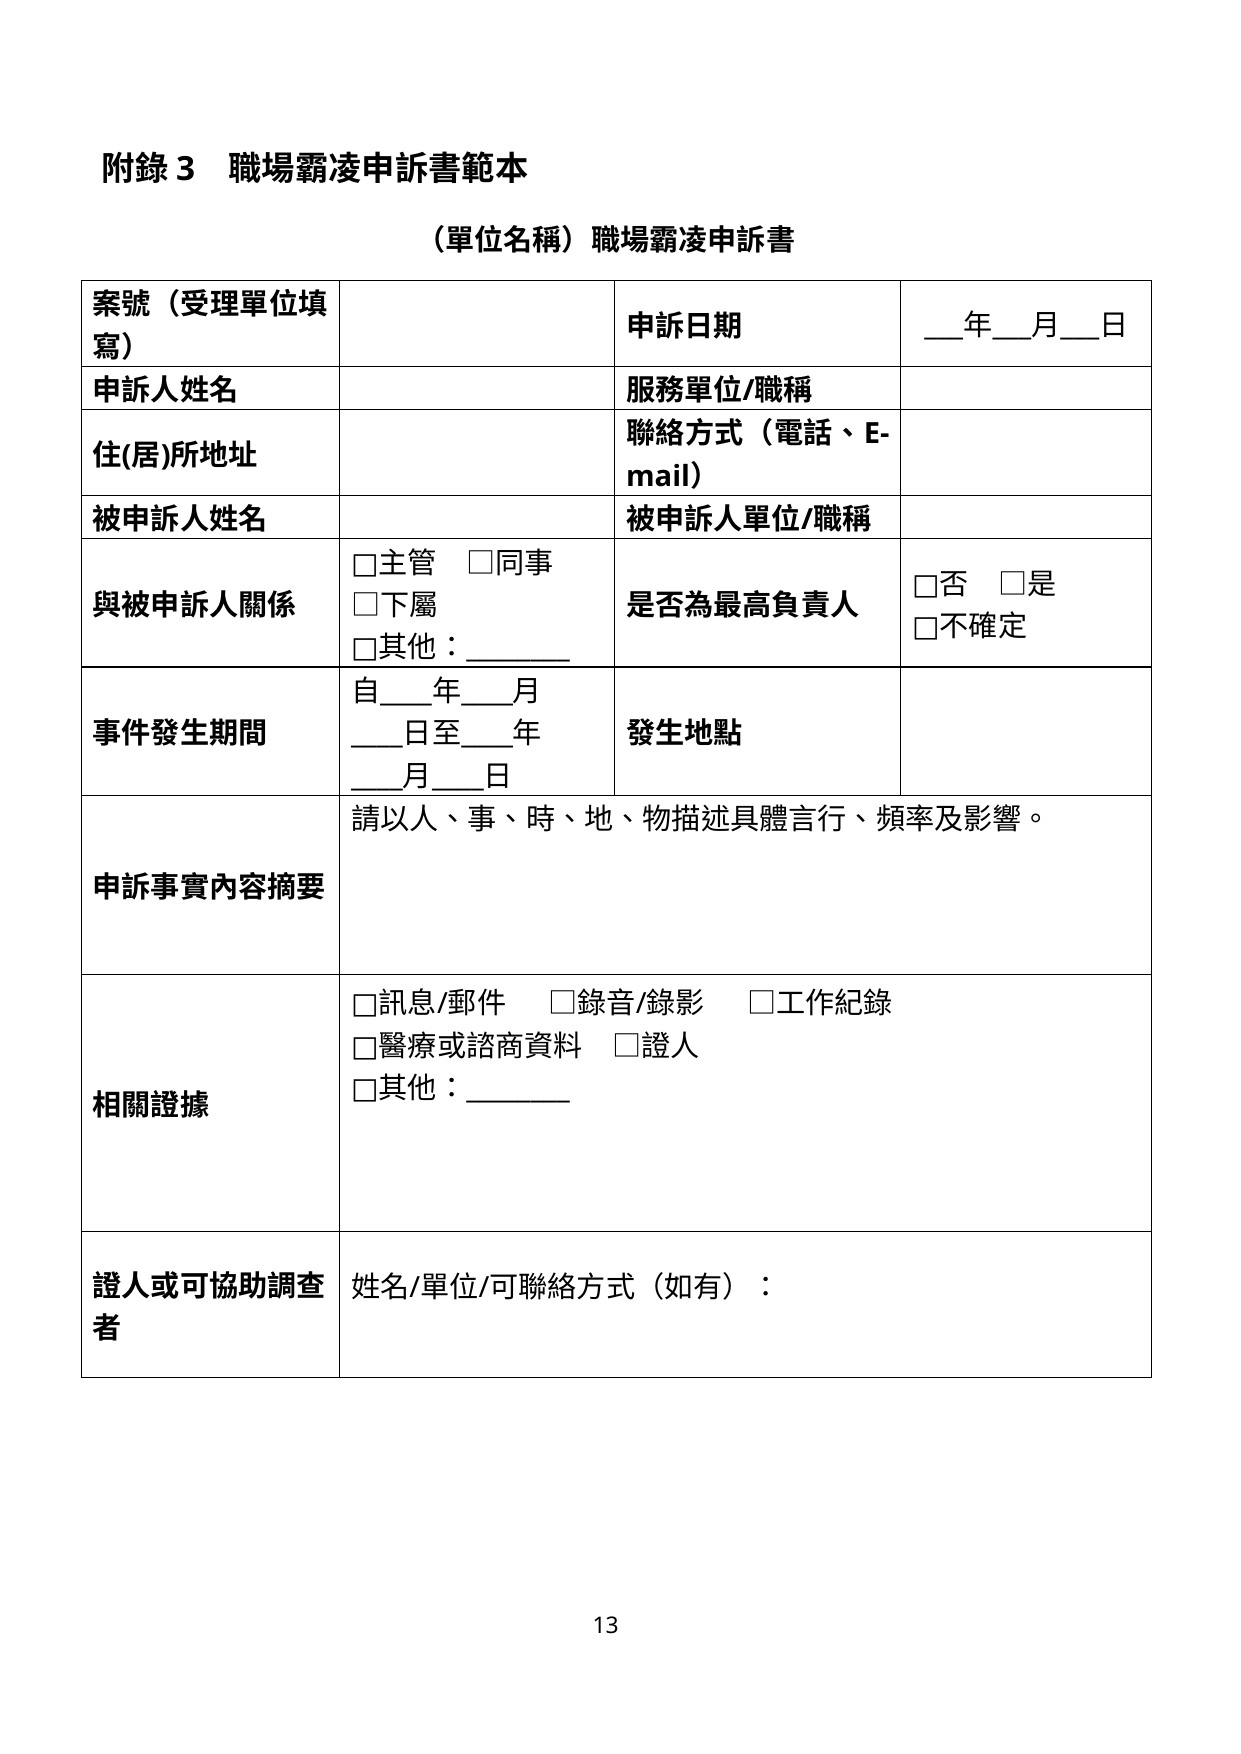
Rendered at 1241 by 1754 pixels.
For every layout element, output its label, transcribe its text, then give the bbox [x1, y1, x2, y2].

table_cell [901, 668, 1151, 794]
table_cell [901, 410, 1151, 495]
table_cell [901, 496, 1151, 538]
table_cell 聯絡方式（電話、E-mail） [615, 410, 900, 495]
subtitle 附錄 3 職場霸凌申訴書範本 [102, 137, 1166, 192]
table_cell 申訴事實內容摘要 [82, 796, 339, 974]
table_header [340, 281, 614, 366]
table_cell 事件發生期間 [82, 668, 339, 794]
table_cell 被申訴人單位/職稱 [615, 496, 900, 538]
table_cell 被申訴人姓名 [82, 496, 339, 538]
table_cell 證人或可協助調查者 [82, 1232, 339, 1377]
table_cell 自____年____月 ____日至____年 ____月____日 [340, 668, 614, 794]
table_header 案號（受理單位填寫） [82, 281, 339, 366]
table_cell [340, 496, 614, 538]
table_cell □主管 □同事 □下屬 □其他：________ [340, 539, 614, 666]
table_cell 發生地點 [615, 668, 900, 794]
table_cell 與被申訴人關係 [82, 539, 339, 666]
table_cell [340, 367, 614, 409]
table_cell 申訴人姓名 [82, 367, 339, 409]
text （單位名稱）職場霸凌申訴書 [44, 217, 1166, 259]
table_cell [340, 410, 614, 495]
table_header ___年___月___日 [901, 281, 1151, 366]
table_cell 相關證據 [82, 975, 339, 1231]
table_cell 請以人、事、時、地、物描述具體言行、頻率及影響。 [340, 796, 1151, 974]
table_header 申訴日期 [615, 281, 900, 366]
table_cell [901, 367, 1151, 409]
table_cell □否 □是 □不確定 [901, 539, 1151, 666]
table_cell 是否為最高負責人 [615, 539, 900, 666]
table_cell 服務單位/職稱 [615, 367, 900, 409]
table_cell 住(居)所地址 [82, 410, 339, 495]
table_cell □訊息/郵件 □錄音/錄影 □工作紀錄 □醫療或諮商資料 □證人 □其他：________ [340, 975, 1151, 1231]
table_cell 姓名/單位/可聯絡方式（如有）： [340, 1232, 1151, 1377]
